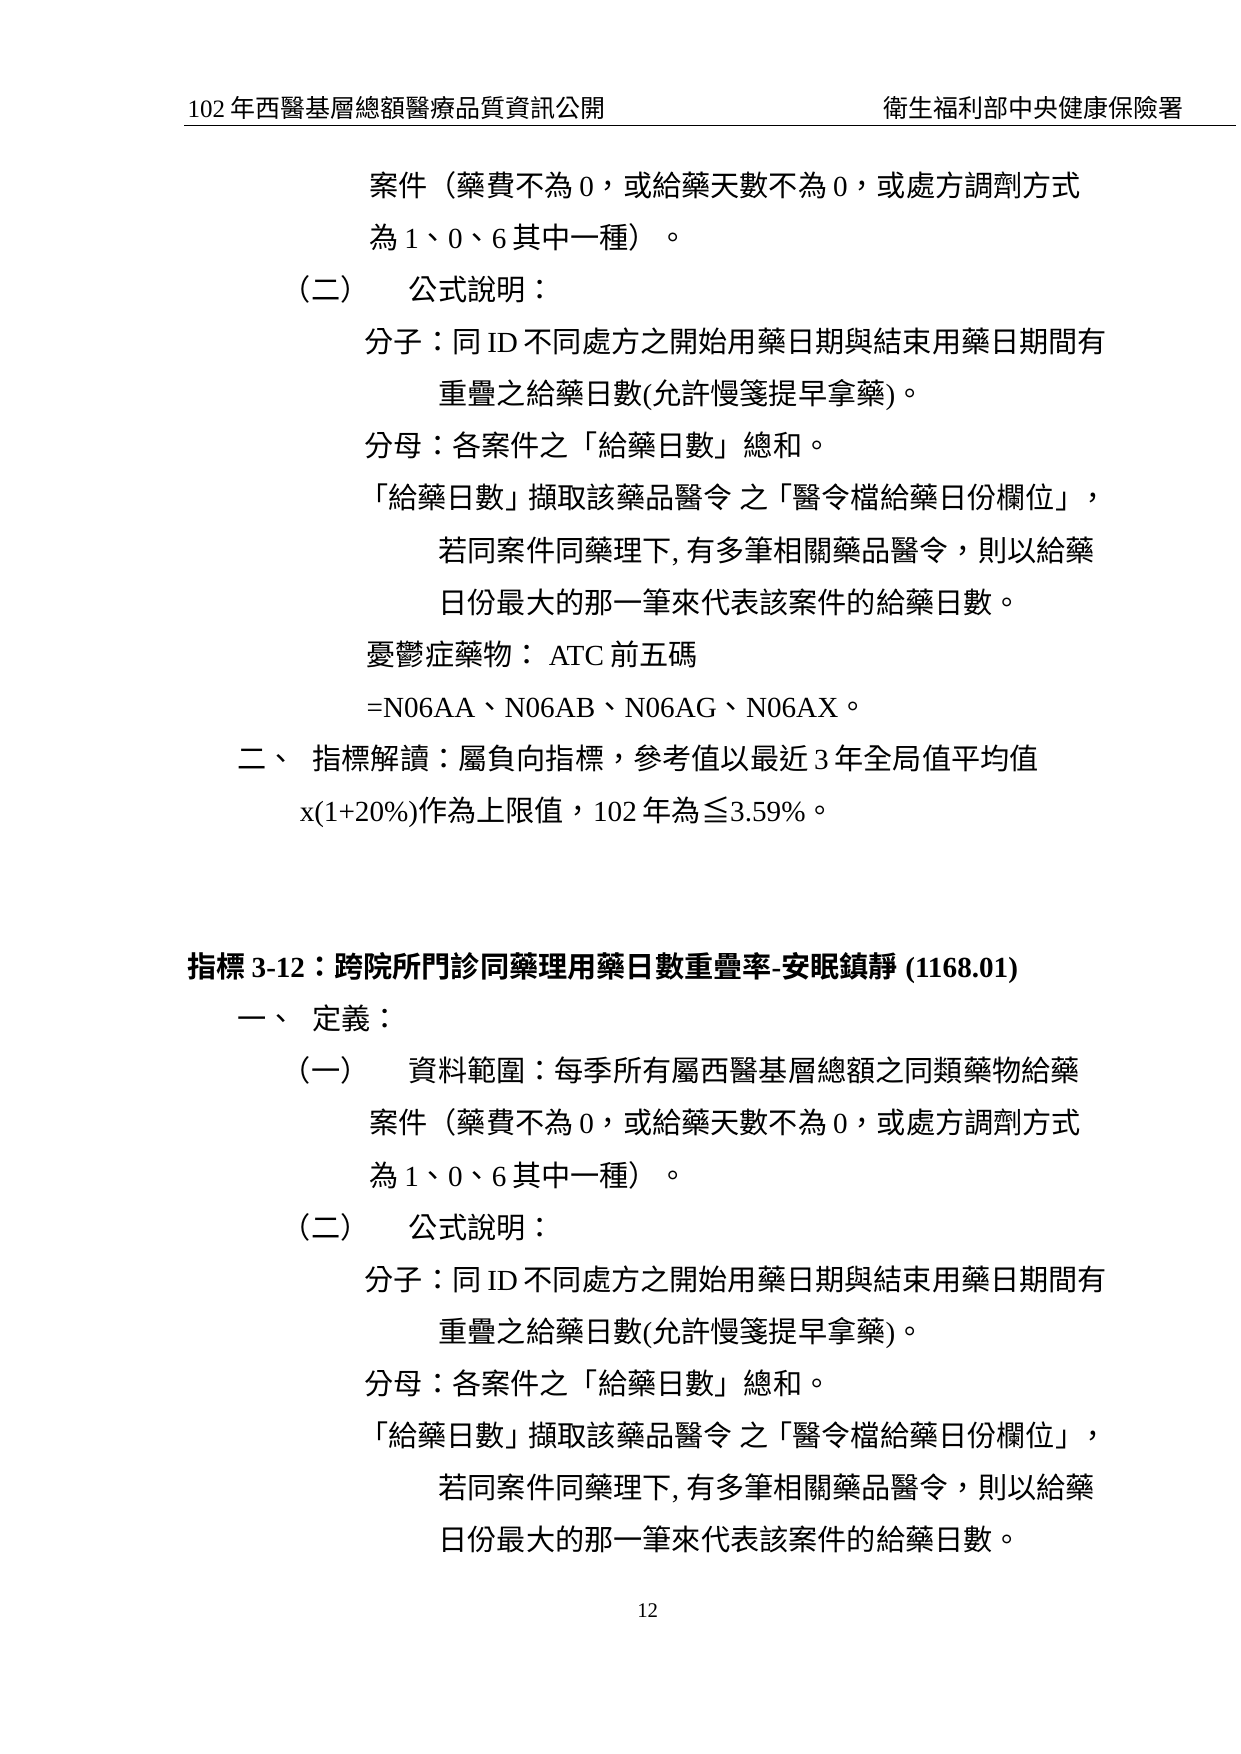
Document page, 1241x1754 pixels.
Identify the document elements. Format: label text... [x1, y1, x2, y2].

text 分母：各案件之「給藥日數」總和。 [364, 415, 1107, 467]
text 「給藥日數」擷取該藥品醫令 之「醫令檔給藥日份欄位」，若同案件同藥理下, 有多筆相關藥品醫令，則以給藥日份最大的那一筆來代表該案件的給藥日數。 [364, 467, 1107, 623]
text 分子：同ID不同處方之開始用藥日期與結束用藥日期間有重疊之給藥日數(允許慢箋提早拿藥)。 [364, 311, 1107, 415]
list 公式說明： [282, 1196, 1107, 1248]
list 指標解讀：屬負向指標，參考值以最近3年全局值平均值x(1+20%)作為上限值，102年為≦3.59%。 [237, 728, 1107, 832]
list 定義： [237, 988, 1107, 1040]
list 資料範圍：每季所有屬西醫基層總額之同類藥物給藥案件（藥費不為0，或給藥天數不為0，或處方調劑方式為1、0、6其中一種）。 [282, 1040, 1107, 1196]
text 指標3-12：跨院所門診同藥理用藥日數重疊率-安眠鎮靜 (1168.01) [187, 936, 1107, 988]
text  憂鬱症藥物： ATC前五碼=N06AA、N06AB、N06AG、N06AX。 [293, 623, 1107, 728]
text 分母：各案件之「給藥日數」總和。 [364, 1353, 1107, 1405]
list 案件（藥費不為0，或給藥天數不為0，或處方調劑方式為1、0、6其中一種）。 [282, 155, 1107, 259]
text 分子：同ID不同處方之開始用藥日期與結束用藥日期間有重疊之給藥日數(允許慢箋提早拿藥)。 [364, 1248, 1107, 1353]
text 「給藥日數」擷取該藥品醫令 之「醫令檔給藥日份欄位」，若同案件同藥理下, 有多筆相關藥品醫令，則以給藥日份最大的那一筆來代表該案件的給藥日數。 [364, 1405, 1107, 1561]
list 公式說明： [282, 259, 1107, 311]
